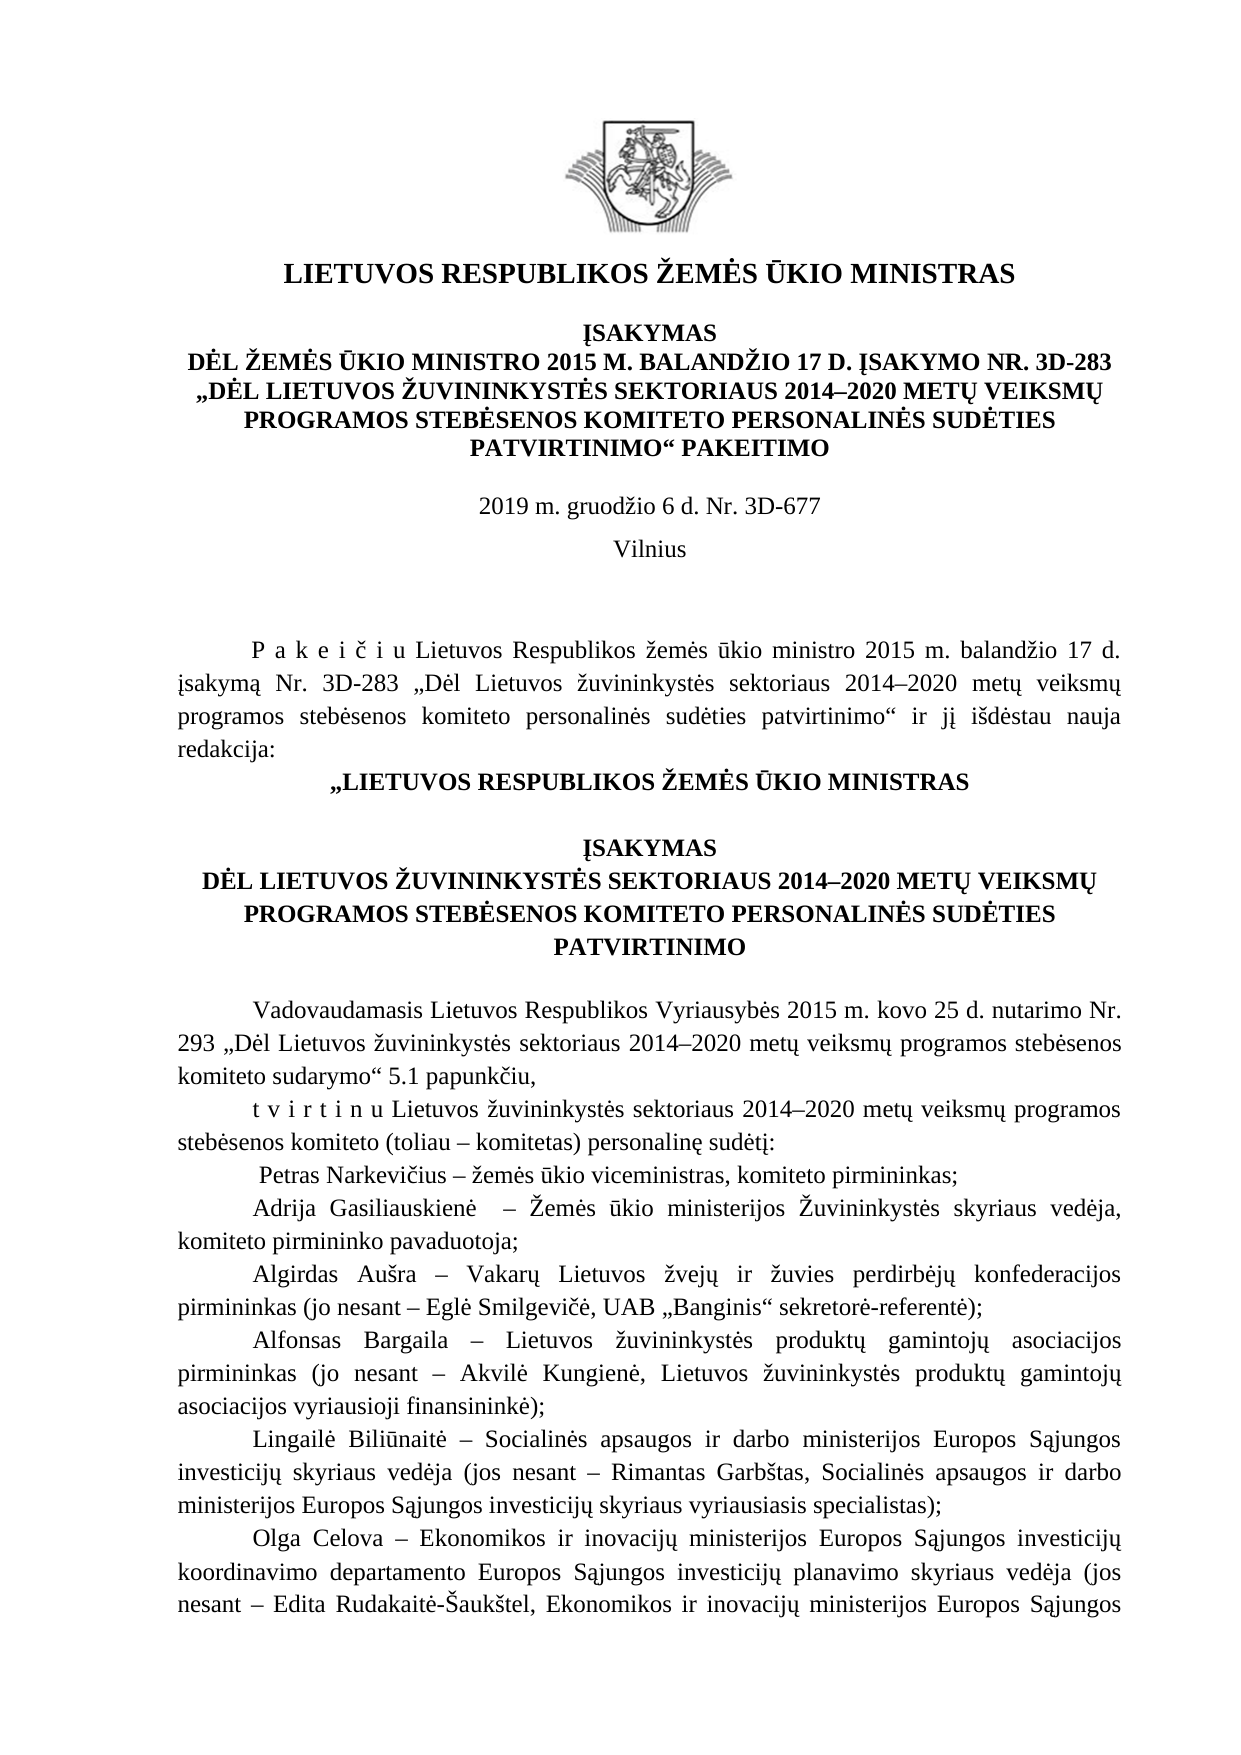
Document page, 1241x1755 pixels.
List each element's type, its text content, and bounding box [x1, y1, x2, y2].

text „LIETUVOS RESPUBLIKOS ŽEMĖS ŪKIO MINISTRAS [177, 767, 1122, 796]
text Adrija Gasiliauskienė – Žemės ūkio ministerijos Žuvininkystės skyriaus vedėja, komiteto pirmininko pavaduotoja; [177, 1193, 1122, 1255]
text Vilnius [177, 534, 1122, 563]
text Olga Celova – Ekonomikos ir inovacijų ministerijos Europos Sąjungos investicijų koordinavimo departamento Europos Sąjungos investicijų planavimo skyriaus vedėja (jos nesant – Edita Rudakaitė-Šaukštel, Ekonomikos ir inovacijų ministerijos Europos Sąjungos [177, 1523, 1122, 1618]
text DĖL LIETUVOS ŽUVININKYSTĖS SEKTORIAUS 2014–2020 METŲ VEIKSMŲ PROGRAMOS STEBĖSENOS KOMITETO PERSONALINĖS SUDĖTIES PATVIRTINIMO [177, 866, 1122, 961]
text LIETUVOS RESPUBLIKOS ŽEMĖS ŪKIO MINISTRAS [177, 256, 1122, 290]
text Algirdas Aušra – Vakarų Lietuvos žvejų ir žuvies perdirbėjų konfederacijos pirmininkas (jo nesant – Eglė Smilgevičė, UAB „Banginis“ sekretorė-referentė); [177, 1259, 1122, 1321]
text ĮSAKYMAS [177, 318, 1122, 347]
text t v i r t i n u Lietuvos žuvininkystės sektoriaus 2014–2020 metų veiksmų programos stebėsenos komiteto (toliau – komitetas) personalinę sudėtį: [177, 1094, 1122, 1156]
text ĮSAKYMAS [177, 833, 1122, 862]
text Vadovaudamasis Lietuvos Respublikos Vyriausybės 2015 m. kovo 25 d. nutarimo Nr. 293 „Dėl Lietuvos žuvininkystės sektoriaus 2014–2020 metų veiksmų programos stebėsenos komiteto sudarymo“ 5.1 papunkčiu, [177, 995, 1122, 1090]
text Petras Narkevičius – žemės ūkio viceministras, komiteto pirmininkas; [177, 1160, 1122, 1189]
text 2019 m. gruodžio 6 d. Nr. 3D-677 [177, 491, 1122, 520]
text P a k e i č i u Lietuvos Respublikos žemės ūkio ministro 2015 m. balandžio 17 d. įsakymą Nr. 3D-283 „Dėl Lietuvos žuvininkystės sektoriaus 2014–2020 metų veiksmų programos stebėsenos komiteto personalinės sudėties patvirtinimo“ ir jį išdėstau nauja redakcija: [177, 635, 1122, 763]
text Alfonsas Bargaila – Lietuvos žuvininkystės produktų gamintojų asociacijos pirmininkas (jo nesant – Akvilė Kungienė, Lietuvos žuvininkystės produktų gamintojų asociacijos vyriausioji finansininkė); [177, 1325, 1122, 1420]
text Lingailė Biliūnaitė – Socialinės apsaugos ir darbo ministerijos Europos Sąjungos investicijų skyriaus vedėja (jos nesant – Rimantas Garbštas, Socialinės apsaugos ir darbo ministerijos Europos Sąjungos investicijų skyriaus vyriausiasis specialistas); [177, 1424, 1122, 1519]
text DĖL ŽEMĖS ŪKIO MINISTRO 2015 M. BALANDŽIO 17 D. ĮSAKYMO NR. 3D-283 „DĖL LIETUVOS ŽUVININKYSTĖS SEKTORIAUS 2014–2020 METŲ VEIKSMŲ PROGRAMOS STEBĖSENOS KOMITETO PERSONALINĖS SUDĖTIES PATVIRTINIMO“ PAKEITIMO [177, 347, 1122, 462]
